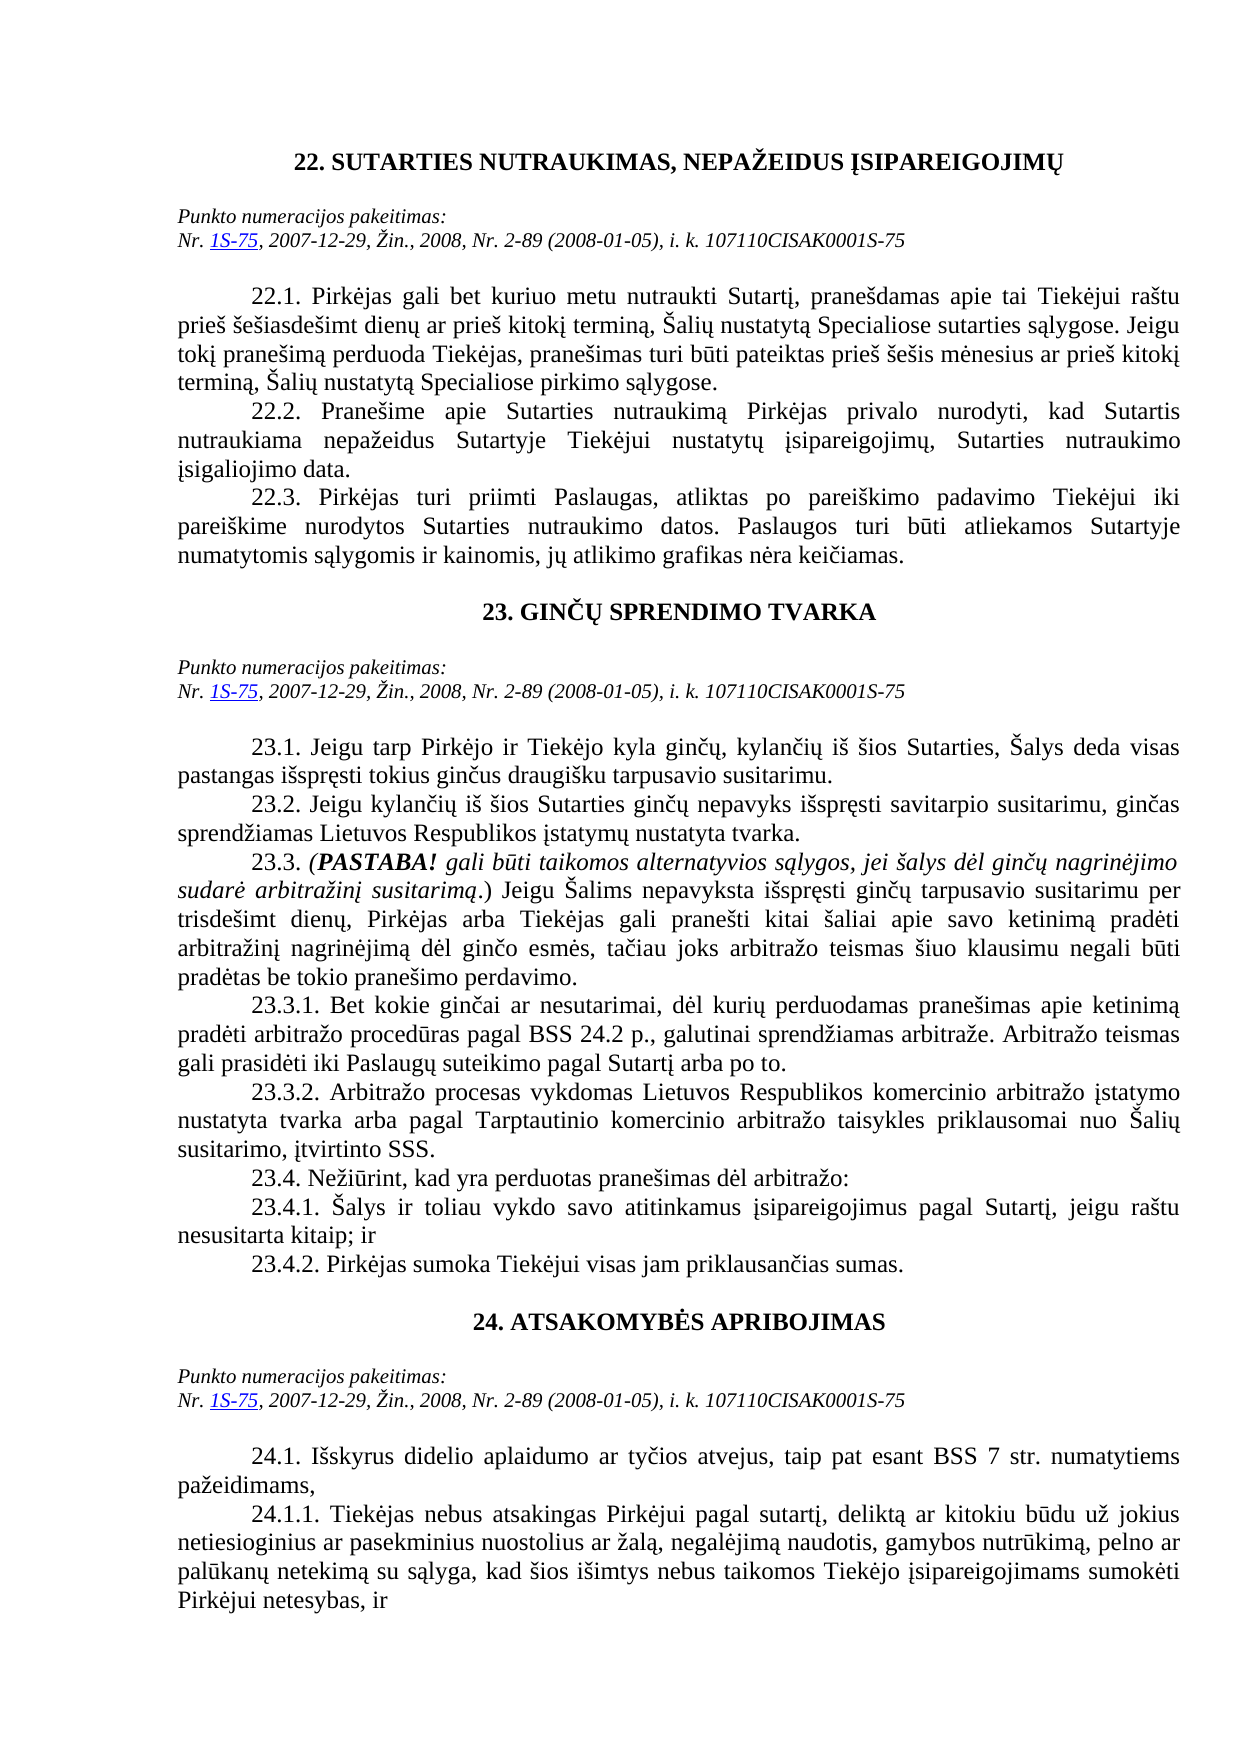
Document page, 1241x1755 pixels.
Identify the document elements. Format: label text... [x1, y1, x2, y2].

text 23.4.2. Pirkėjas sumoka Tiekėjui visas jam priklausančias sumas. [177, 1249, 1181, 1278]
text Punkto numeracijos pakeitimas: [177, 204, 1181, 228]
text 22.3. Pirkėjas turi priimti Paslaugas, atliktas po pareiškimo padavimo Tiekėjui iki pareiškime nurodytos Sutarties nutraukimo datos. Paslaugos turi būti atliekamos Sutartyje numatytomis sąlygomis ir kainomis, jų atlikimo grafikas nėra keičiamas. [177, 482, 1181, 569]
text 23. Ginčų sprendimo tvarka [177, 597, 1181, 626]
text 24.1.1. Tiekėjas nebus atsakingas Pirkėjui pagal sutartį, deliktą ar kitokiu būdu už jokius netiesioginius ar pasekminius nuostolius ar žalą, negalėjimą naudotis, gamybos nutrūkimą, pelno ar palūkanų netekimą su sąlyga, kad šios išimtys nebus taikomos Tiekėjo įsipareigojimams sumokėti Pirkėjui netesybas, ir [177, 1499, 1181, 1614]
text Nr. 1S-75, 2007-12-29, Žin., 2008, Nr. 2-89 (2008-01-05), i. k. 107110CISAK0001S-75 [177, 1388, 1181, 1412]
text Punkto numeracijos pakeitimas: [177, 655, 1181, 679]
text 23.3.1. Bet kokie ginčai ar nesutarimai, dėl kurių perduodamas pranešimas apie ketinimą pradėti arbitražo procedūras pagal BSS 24.2 p., galutinai sprendžiamas arbitraže. Arbitražo teismas gali prasidėti iki Paslaugų suteikimo pagal Sutartį arba po to. [177, 991, 1181, 1077]
text 23.4.1. Šalys ir toliau vykdo savo atitinkamus įsipareigojimus pagal Sutartį, jeigu raštu nesusitarta kitaip; ir [177, 1192, 1181, 1249]
text 23.1. Jeigu tarp Pirkėjo ir Tiekėjo kyla ginčų, kylančių iš šios Sutarties, Šalys deda visas pastangas išspręsti tokius ginčus draugišku tarpusavio susitarimu. [177, 732, 1181, 789]
text 23.3.2. Arbitražo procesas vykdomas Lietuvos Respublikos komercinio arbitražo įstatymo nustatyta tvarka arba pagal Tarptautinio komercinio arbitražo taisykles priklausomai nuo Šalių susitarimo, įtvirtinto SSS. [177, 1077, 1181, 1163]
text 22. Sutarties nutraukimas, nepažeidus įsipareigojimų [177, 147, 1181, 176]
text 24. Atsakomybės apribojimas [177, 1307, 1181, 1336]
text 22.2. Pranešime apie Sutarties nutraukimą Pirkėjas privalo nurodyti, kad Sutartis nutraukiama nepažeidus Sutartyje Tiekėjui nustatytų įsipareigojimų, Sutarties nutraukimo įsigaliojimo data. [177, 396, 1181, 482]
text 23.2. Jeigu kylančių iš šios Sutarties ginčų nepavyks išspręsti savitarpio susitarimu, ginčas sprendžiamas Lietuvos Respublikos įstatymų nustatyta tvarka. [177, 789, 1181, 847]
text Punkto numeracijos pakeitimas: [177, 1364, 1181, 1388]
text 22.1. Pirkėjas gali bet kuriuo metu nutraukti Sutartį, pranešdamas apie tai Tiekėjui raštu prieš šešiasdešimt dienų ar prieš kitokį terminą, Šalių nustatytą Specialiose sutarties sąlygose. Jeigu tokį pranešimą perduoda Tiekėjas, pranešimas turi būti pateiktas prieš šešis mėnesius ar prieš kitokį terminą, Šalių nustatytą Specialiose pirkimo sąlygose. [177, 281, 1181, 396]
text 23.4. Nežiūrint, kad yra perduotas pranešimas dėl arbitražo: [177, 1163, 1181, 1192]
text 24.1. Išskyrus didelio aplaidumo ar tyčios atvejus, taip pat esant BSS 7 str. numatytiems pažeidimams, [177, 1441, 1181, 1499]
text Nr. 1S-75, 2007-12-29, Žin., 2008, Nr. 2-89 (2008-01-05), i. k. 107110CISAK0001S-75 [177, 679, 1181, 703]
text 23.3. (PASTABA! gali būti taikomos alternatyvios sąlygos, jei šalys dėl ginčų nagrinėjimo sudarė arbitražinį susitarimą.) Jeigu Šalims nepavyksta išspręsti ginčų tarpusavio susitarimu per trisdešimt dienų, Pirkėjas arba Tiekėjas gali pranešti kitai šaliai apie savo ketinimą pradėti arbitražinį nagrinėjimą dėl ginčo esmės, tačiau joks arbitražo teismas šiuo klausimu negali būti pradėtas be tokio pranešimo perdavimo. [177, 847, 1181, 991]
text Nr. 1S-75, 2007-12-29, Žin., 2008, Nr. 2-89 (2008-01-05), i. k. 107110CISAK0001S-75 [177, 228, 1181, 252]
